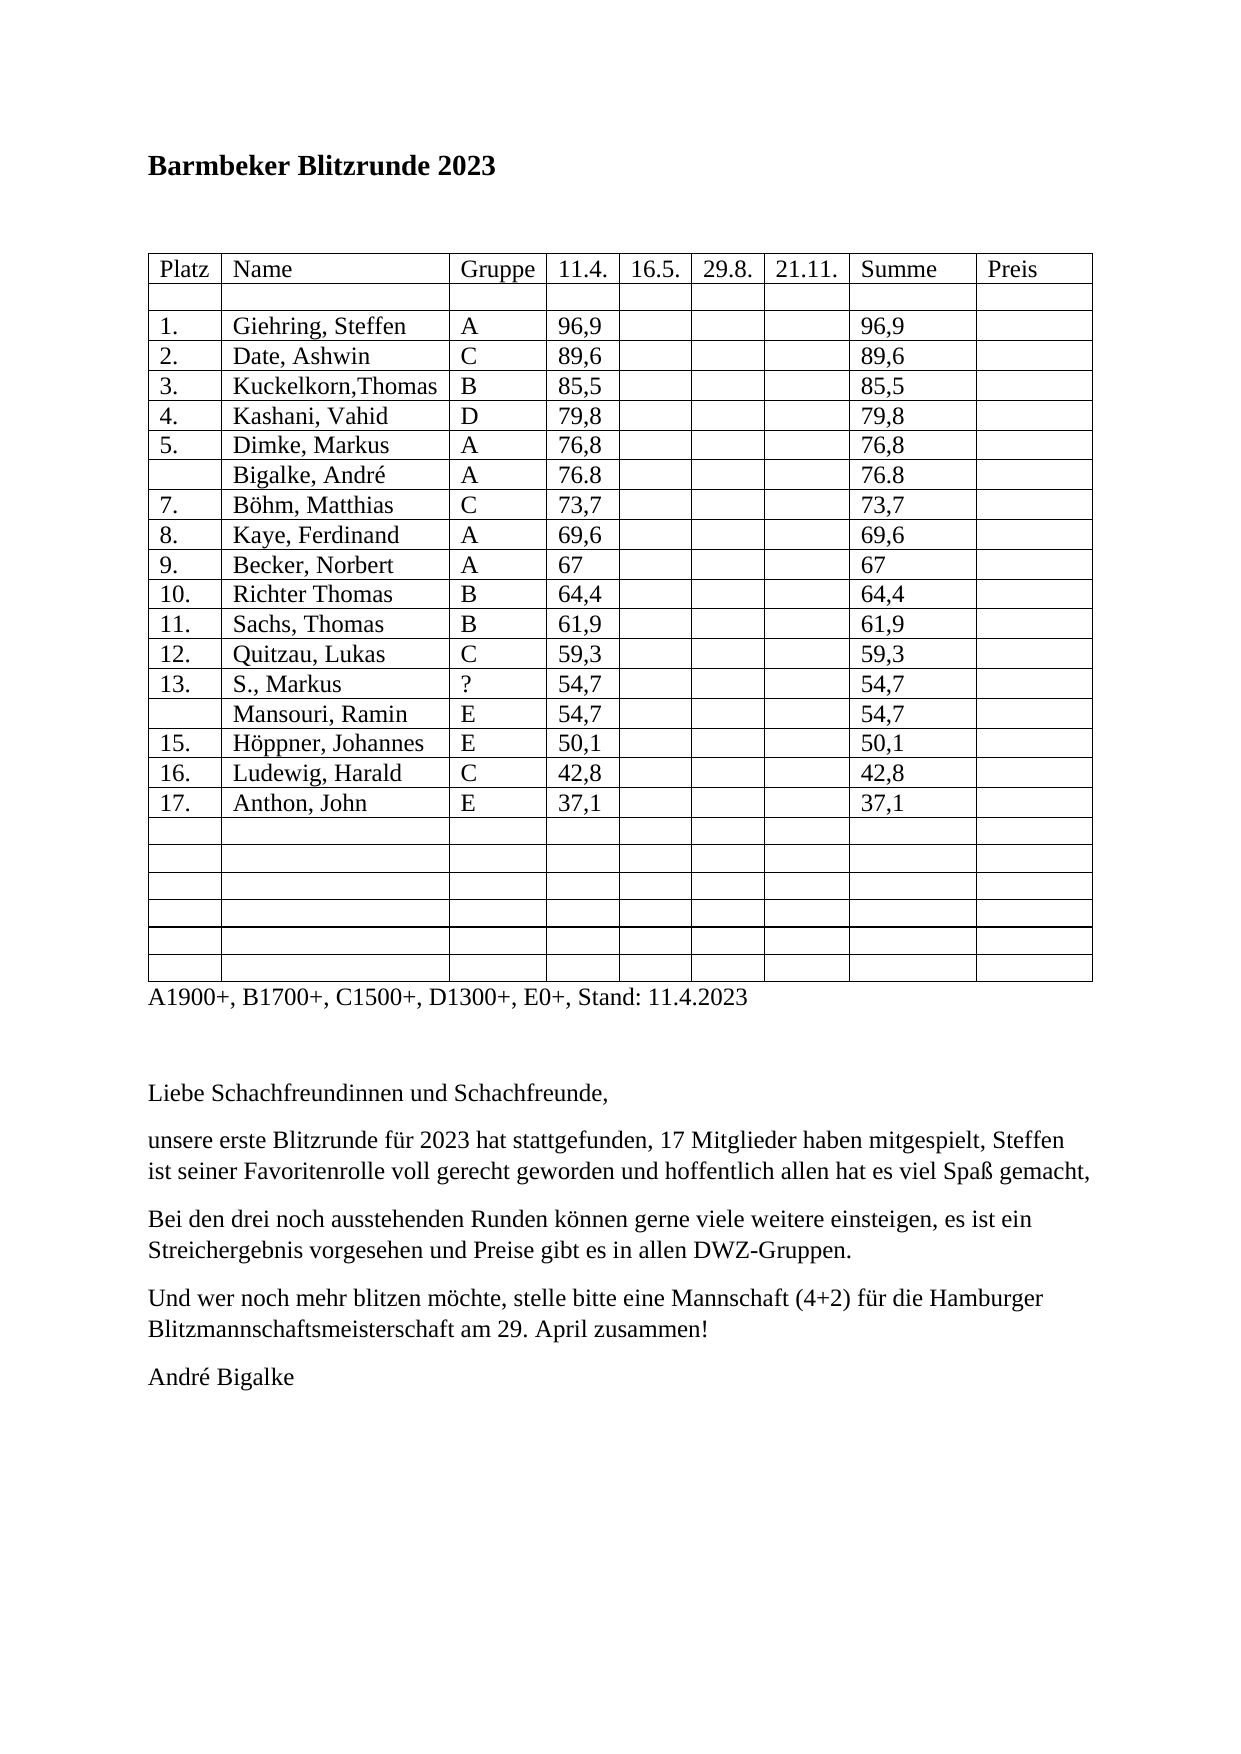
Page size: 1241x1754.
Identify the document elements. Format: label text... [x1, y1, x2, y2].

text Barmbeker Blitzrunde 2023 [148, 148, 1093, 181]
text Und wer noch mehr blitzen möchte, stelle bitte eine Mannschaft (4+2) für die Hamburger Blitzmannschaftsmeisterschaft am 29. April zusammen! [148, 1283, 1093, 1343]
table_cell [149, 699, 221, 727]
table_cell [547, 900, 619, 926]
table_header 16.5. [620, 254, 691, 283]
table_cell [692, 669, 764, 698]
table_cell 9. [149, 550, 221, 578]
table_cell 17. [149, 788, 221, 817]
table_cell 79,8 [547, 401, 619, 429]
table_cell [692, 371, 764, 400]
table_cell [977, 955, 1092, 981]
table_cell [977, 580, 1092, 608]
table_cell 2. [149, 341, 221, 370]
table_cell [977, 873, 1092, 899]
table_cell [620, 460, 691, 489]
table_cell [977, 401, 1092, 429]
table_cell [692, 401, 764, 429]
table_cell [547, 284, 619, 310]
table_cell [765, 699, 849, 727]
table_cell [977, 788, 1092, 817]
table_cell 8. [149, 520, 221, 549]
table_cell [222, 818, 449, 844]
table_cell [765, 431, 849, 459]
table_cell [149, 818, 221, 844]
table_cell [692, 788, 764, 817]
table_cell 67 [850, 550, 976, 578]
table_cell 54,7 [547, 669, 619, 698]
table_cell [620, 371, 691, 400]
table_cell 13. [149, 669, 221, 698]
table_cell [692, 341, 764, 370]
table_cell [222, 284, 449, 310]
table_cell B [450, 609, 546, 638]
table_cell 1. [149, 311, 221, 340]
table_cell 7. [149, 490, 221, 519]
table_cell 73,7 [850, 490, 976, 519]
table_cell [850, 873, 976, 899]
table_cell [547, 845, 619, 872]
table_cell [692, 520, 764, 549]
table_cell 15. [149, 729, 221, 757]
table_header 21.11. [765, 254, 849, 283]
table_cell [765, 580, 849, 608]
table_cell Date, Ashwin [222, 341, 449, 370]
table_cell [450, 284, 546, 310]
text unsere erste Blitzrunde für 2023 hat stattgefunden, 17 Mitglieder haben mitgespielt, Steffen ist seiner Favoritenrolle voll gerecht geworden und hoffentlich allen hat es viel Spaß gemacht, [148, 1125, 1093, 1185]
table_cell 11. [149, 609, 221, 638]
table_cell Höppner, Johannes [222, 729, 449, 757]
table_cell [450, 900, 546, 926]
table_cell [977, 609, 1092, 638]
table_cell [765, 609, 849, 638]
table_cell [450, 955, 546, 981]
table_cell Böhm, Matthias [222, 490, 449, 519]
table_cell [765, 490, 849, 519]
table_cell 54,7 [850, 669, 976, 698]
table_cell 50,1 [547, 729, 619, 757]
table_cell [692, 729, 764, 757]
table_cell [850, 845, 976, 872]
table_cell Ludewig, Harald [222, 758, 449, 787]
table_cell 42,8 [547, 758, 619, 787]
table_cell ? [450, 669, 546, 698]
table_cell B [450, 580, 546, 608]
table_header Summe [850, 254, 976, 283]
table_cell 89,6 [850, 341, 976, 370]
table_cell E [450, 699, 546, 727]
table_cell [765, 639, 849, 668]
table_cell [977, 818, 1092, 844]
table_cell Becker, Norbert [222, 550, 449, 578]
table_cell [620, 609, 691, 638]
table_header Platz [149, 254, 221, 283]
table_cell [620, 818, 691, 844]
table_cell [765, 371, 849, 400]
table_cell [692, 284, 764, 310]
table_cell [765, 284, 849, 310]
table_cell Mansouri, Ramin [222, 699, 449, 727]
table_cell 3. [149, 371, 221, 400]
table_cell 4. [149, 401, 221, 429]
table_cell [977, 311, 1092, 340]
table_cell [149, 460, 221, 489]
table_cell [765, 669, 849, 698]
table_cell [692, 311, 764, 340]
table_cell Kashani, Vahid [222, 401, 449, 429]
table_cell [977, 460, 1092, 489]
table_cell [977, 900, 1092, 926]
table_cell [977, 758, 1092, 787]
table_cell [450, 818, 546, 844]
table_cell [547, 873, 619, 899]
table_cell [765, 928, 849, 954]
table_cell [692, 845, 764, 872]
table_cell [765, 873, 849, 899]
table_cell [620, 873, 691, 899]
text Bei den drei noch ausstehenden Runden können gerne viele weitere einsteigen, es ist ein Streichergebnis vorgesehen und Preise gibt es in allen DWZ-Gruppen. [148, 1204, 1093, 1264]
table_cell [765, 401, 849, 429]
table_cell A [450, 520, 546, 549]
text André Bigalke [148, 1362, 1093, 1390]
table_cell 76,8 [850, 431, 976, 459]
table_cell [692, 873, 764, 899]
table_cell Kuckelkorn,Thomas [222, 371, 449, 400]
table_cell 59,3 [850, 639, 976, 668]
table_cell [692, 758, 764, 787]
table_cell 64,4 [547, 580, 619, 608]
table_cell [620, 699, 691, 727]
table_cell Quitzau, Lukas [222, 639, 449, 668]
table_cell [765, 788, 849, 817]
table_cell C [450, 639, 546, 668]
table_cell [765, 845, 849, 872]
table_cell [692, 818, 764, 844]
table_cell [692, 490, 764, 519]
table_cell [620, 341, 691, 370]
table_cell [692, 609, 764, 638]
table_cell [692, 900, 764, 926]
table_cell [547, 928, 619, 954]
table_cell B [450, 371, 546, 400]
table_cell C [450, 341, 546, 370]
table_cell [620, 729, 691, 757]
table_cell [850, 955, 976, 981]
table_cell 85,5 [547, 371, 619, 400]
table_cell [620, 580, 691, 608]
table_cell S., Markus [222, 669, 449, 698]
table_cell 89,6 [547, 341, 619, 370]
table_cell [692, 955, 764, 981]
table_cell [620, 669, 691, 698]
table_cell [620, 928, 691, 954]
table_cell [765, 729, 849, 757]
table_cell [765, 758, 849, 787]
table_cell [222, 873, 449, 899]
table_cell E [450, 788, 546, 817]
table_header Gruppe [450, 254, 546, 283]
table_cell 61,9 [547, 609, 619, 638]
table_cell [450, 928, 546, 954]
table_cell 50,1 [850, 729, 976, 757]
table_cell [977, 928, 1092, 954]
table_cell [977, 729, 1092, 757]
table_cell C [450, 758, 546, 787]
table_cell C [450, 490, 546, 519]
table_cell Giehring, Steffen [222, 311, 449, 340]
table_header Preis [977, 254, 1092, 283]
table_cell 76.8 [850, 460, 976, 489]
table_header 11.4. [547, 254, 619, 283]
table_cell [620, 284, 691, 310]
table_cell [620, 955, 691, 981]
table_cell 16. [149, 758, 221, 787]
table_cell [977, 341, 1092, 370]
table_cell [450, 873, 546, 899]
text Liebe Schachfreundinnen und Schachfreunde, [148, 1078, 1093, 1106]
table_cell 85,5 [850, 371, 976, 400]
table_cell A [450, 460, 546, 489]
table_cell [620, 431, 691, 459]
table_cell Dimke, Markus [222, 431, 449, 459]
table_cell [977, 520, 1092, 549]
table_cell [222, 900, 449, 926]
table_cell [977, 371, 1092, 400]
table_cell [149, 284, 221, 310]
table_cell Bigalke, André [222, 460, 449, 489]
table_cell [692, 431, 764, 459]
table_cell [692, 460, 764, 489]
table_cell [222, 955, 449, 981]
table_cell [692, 550, 764, 578]
table_cell 69,6 [850, 520, 976, 549]
table_cell [850, 928, 976, 954]
table_cell [765, 955, 849, 981]
table_cell [977, 431, 1092, 459]
table_cell [620, 520, 691, 549]
table_cell [620, 758, 691, 787]
table_header Name [222, 254, 449, 283]
table_cell 37,1 [850, 788, 976, 817]
table_cell [692, 639, 764, 668]
table_cell [977, 490, 1092, 519]
table_cell 64,4 [850, 580, 976, 608]
table_cell [850, 900, 976, 926]
table_cell [149, 928, 221, 954]
table_cell D [450, 401, 546, 429]
table_cell [620, 639, 691, 668]
table_cell [765, 460, 849, 489]
table_cell [977, 550, 1092, 578]
table_cell A [450, 550, 546, 578]
table_cell 76,8 [547, 431, 619, 459]
table_cell [547, 955, 619, 981]
table_cell [692, 699, 764, 727]
table_cell 12. [149, 639, 221, 668]
table_cell Richter Thomas [222, 580, 449, 608]
table_cell [149, 955, 221, 981]
table_cell [850, 818, 976, 844]
table_cell [765, 311, 849, 340]
table_cell [977, 699, 1092, 727]
table_cell Kaye, Ferdinand [222, 520, 449, 549]
table_cell 54,7 [850, 699, 976, 727]
table_cell [977, 284, 1092, 310]
table_cell [450, 845, 546, 872]
table_cell 79,8 [850, 401, 976, 429]
table_cell [765, 550, 849, 578]
table_cell [620, 900, 691, 926]
table_cell 61,9 [850, 609, 976, 638]
table_cell [765, 520, 849, 549]
table_cell 73,7 [547, 490, 619, 519]
table_cell 37,1 [547, 788, 619, 817]
table_cell [620, 401, 691, 429]
table_cell E [450, 729, 546, 757]
table_cell [977, 669, 1092, 698]
table_cell [977, 639, 1092, 668]
table_cell A [450, 431, 546, 459]
table_cell [222, 928, 449, 954]
table_cell [620, 845, 691, 872]
text A1900+, B1700+, C1500+, D1300+, E0+, Stand: 11.4.2023 [148, 982, 1093, 1011]
table_cell 10. [149, 580, 221, 608]
table_cell 69,6 [547, 520, 619, 549]
table_cell [149, 845, 221, 872]
table_cell [977, 845, 1092, 872]
table_cell [765, 341, 849, 370]
table_cell [149, 873, 221, 899]
table_cell 54,7 [547, 699, 619, 727]
table_cell [222, 845, 449, 872]
table_cell [692, 928, 764, 954]
table_cell [850, 284, 976, 310]
table_cell [692, 580, 764, 608]
table_cell [620, 550, 691, 578]
table_cell [620, 788, 691, 817]
table_cell Anthon, John [222, 788, 449, 817]
table_cell 76.8 [547, 460, 619, 489]
table_cell [620, 311, 691, 340]
table_cell [149, 900, 221, 926]
table_cell [765, 900, 849, 926]
table_header 29.8. [692, 254, 764, 283]
table_cell A [450, 311, 546, 340]
table_cell [765, 818, 849, 844]
table_cell 5. [149, 431, 221, 459]
table_cell [620, 490, 691, 519]
table_cell Sachs, Thomas [222, 609, 449, 638]
table_cell 59,3 [547, 639, 619, 668]
table_cell 96,9 [850, 311, 976, 340]
table_cell [547, 818, 619, 844]
table_cell 96,9 [547, 311, 619, 340]
table_cell 42,8 [850, 758, 976, 787]
table_cell 67 [547, 550, 619, 578]
